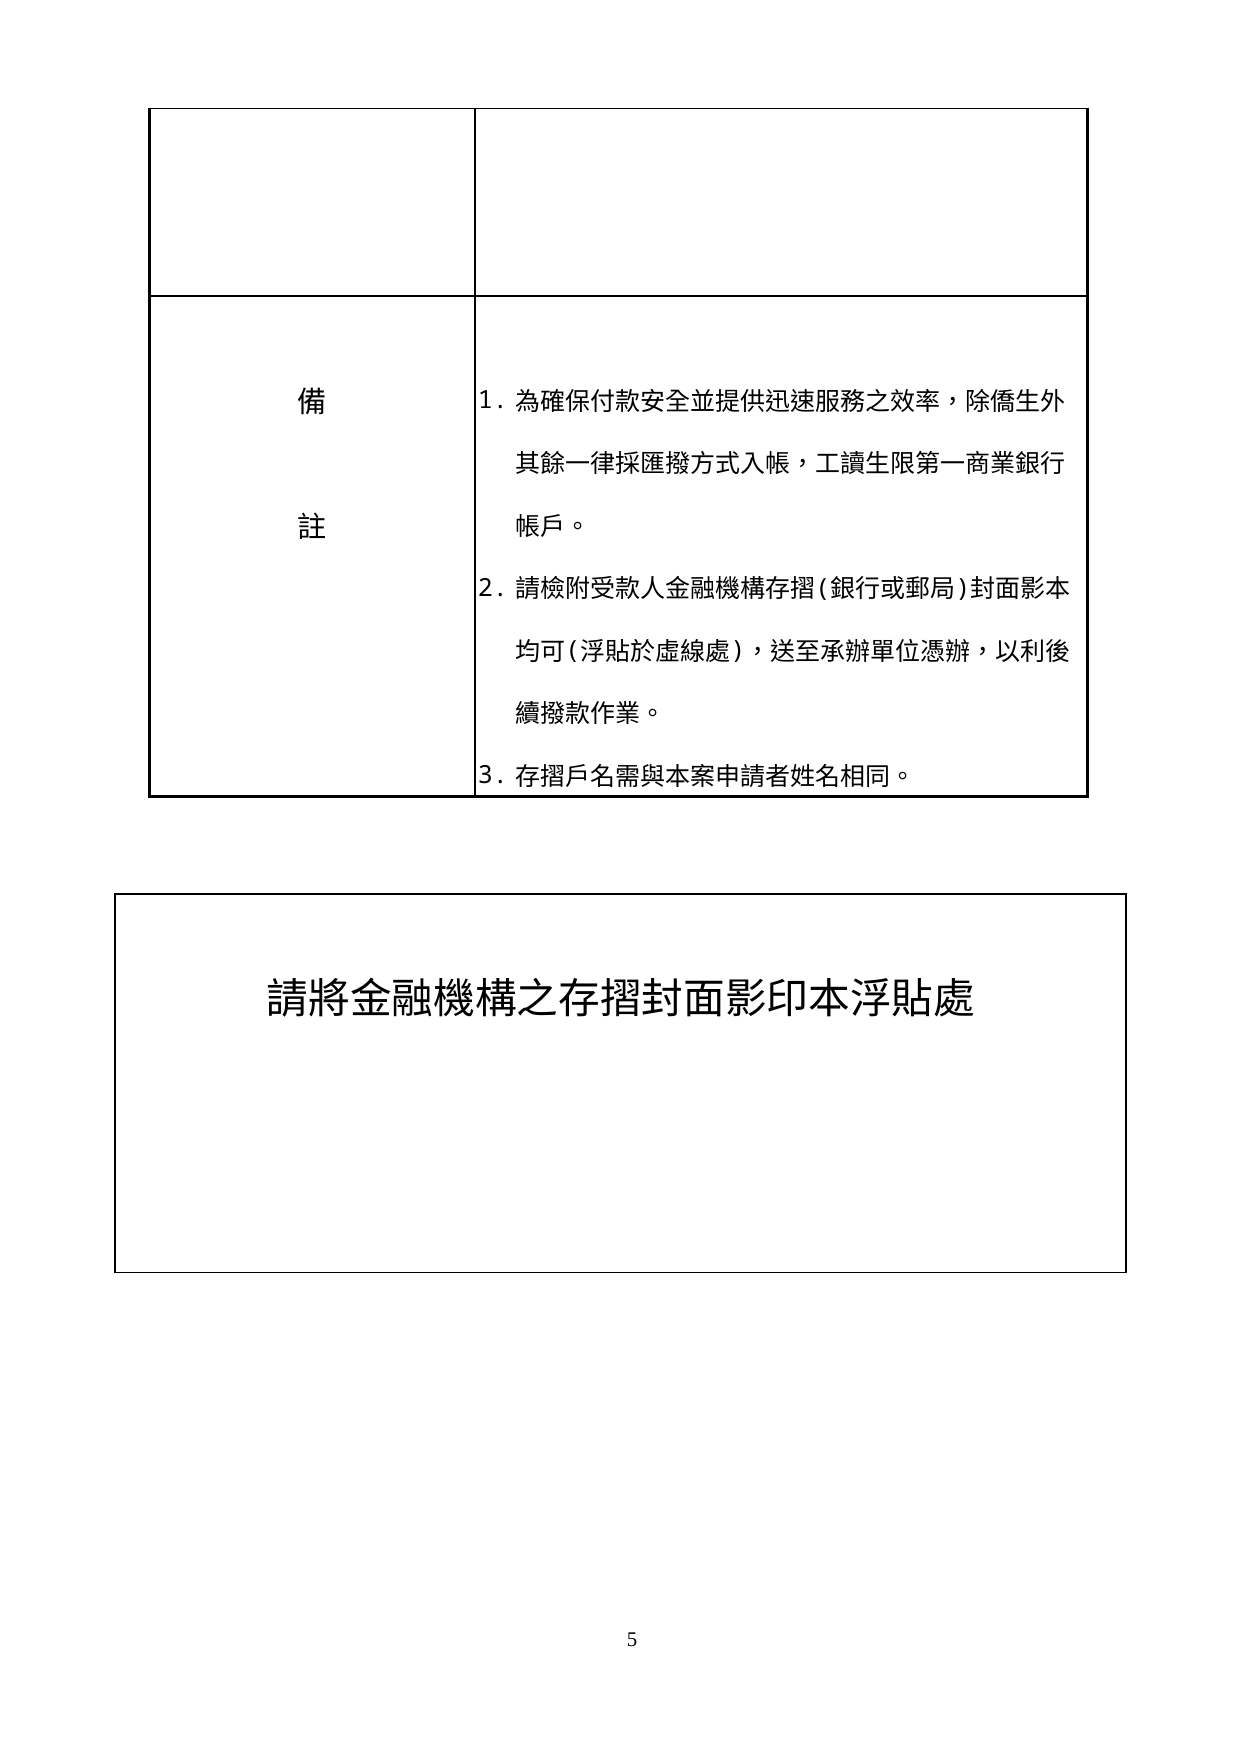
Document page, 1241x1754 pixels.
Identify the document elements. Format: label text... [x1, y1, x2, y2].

table_cell 備 註 [151, 297, 474, 795]
table_cell [476, 109, 1086, 295]
text 請將金融機構之存摺封面影印本浮貼處 [131, 965, 1111, 1025]
table_cell [151, 109, 474, 295]
table_cell 為確保付款安全並提供迅速服務之效率，除僑生外其餘一律採匯撥方式入帳，工讀生限第一商業銀行帳戶。 請檢附受款人金融機構存摺(銀行或郵局)封面影本均可(浮貼於虛線處)，送至承辦單位憑辦，以利後續撥款作業。 存摺戶名需與本案申請者姓名相同。 [476, 297, 1086, 795]
